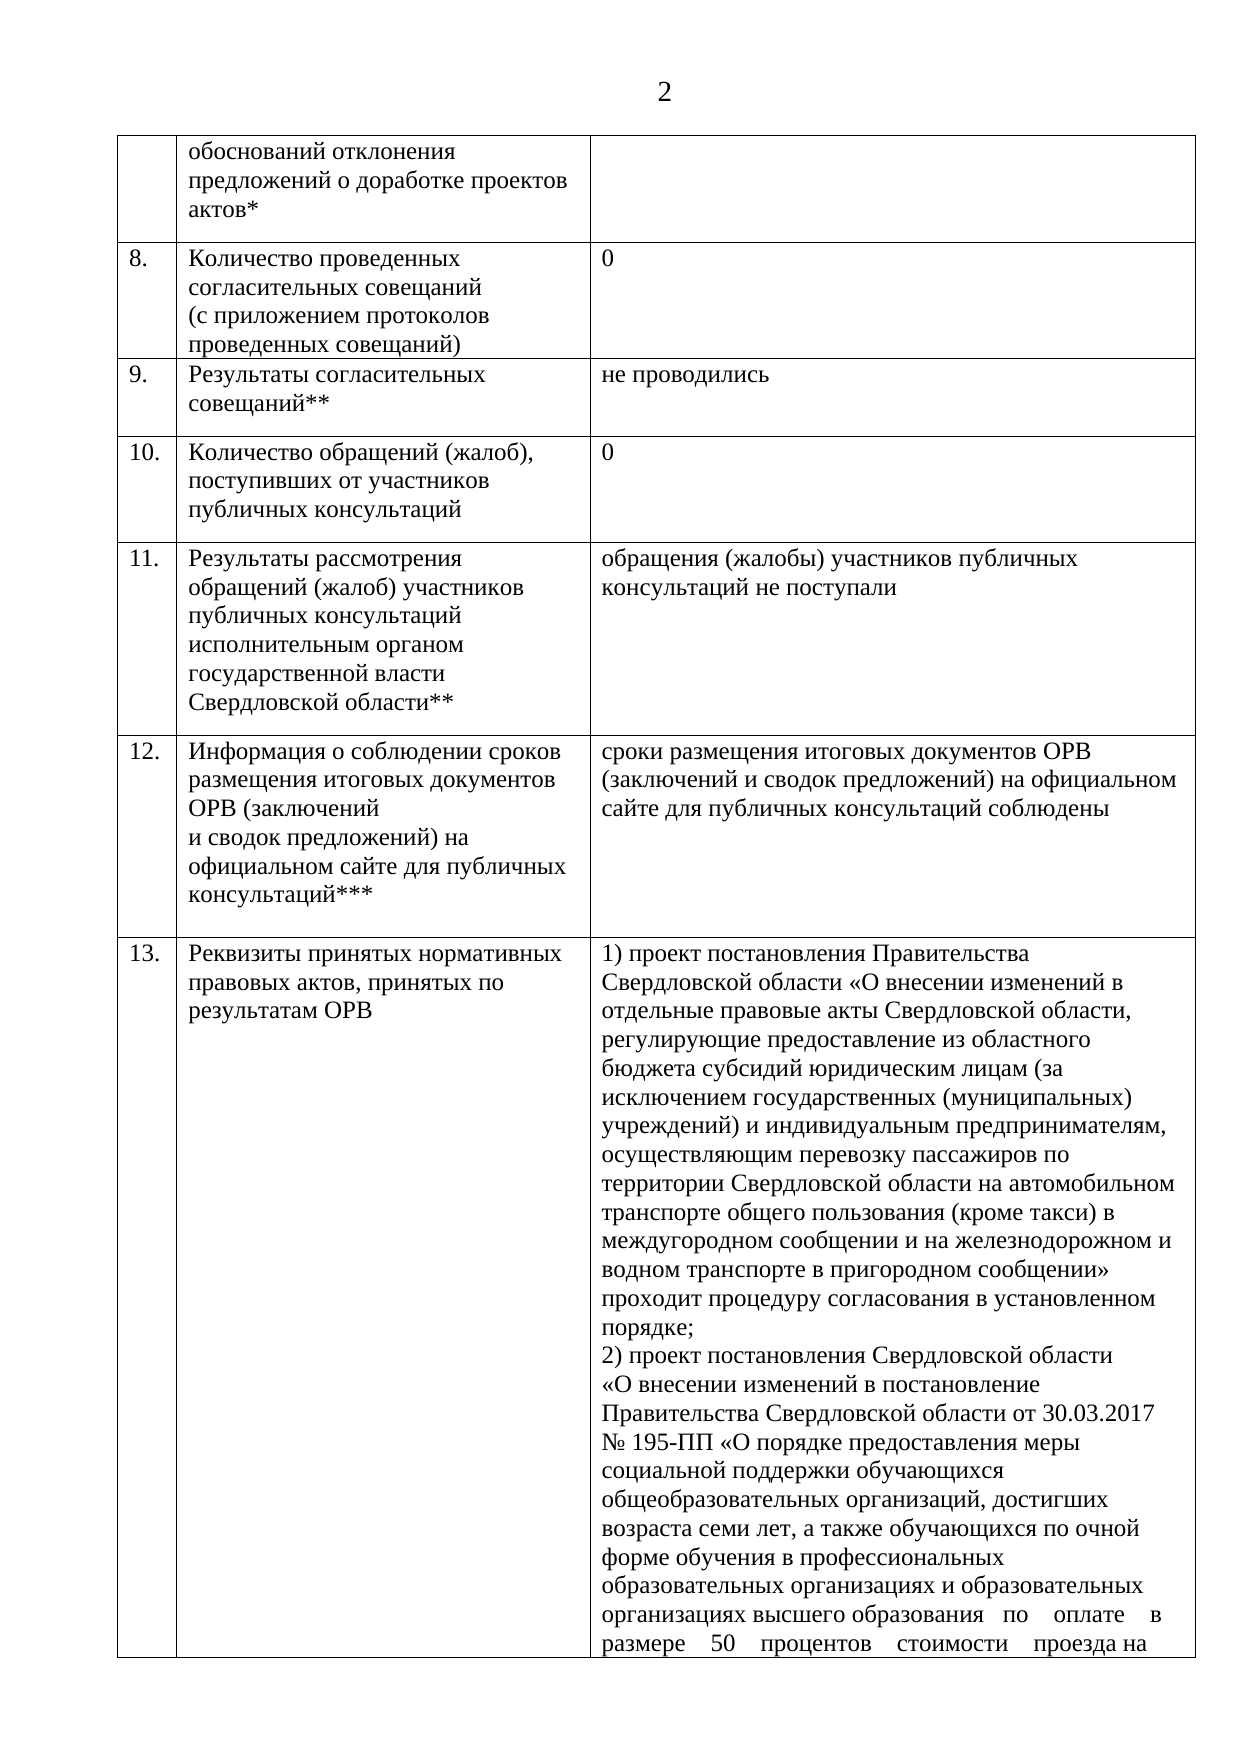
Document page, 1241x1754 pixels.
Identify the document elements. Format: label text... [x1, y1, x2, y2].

table_cell Результаты согласительных совещаний** [177, 359, 590, 436]
table_cell Результаты рассмотрения обращений (жалоб) участников публичных консультаций исполнительным органом государственной власти Свердловской области** [177, 543, 590, 735]
table_cell [118, 437, 176, 542]
table_cell 1) проект постановления Правительства Свердловской области «О внесении изменений в отдельные правовые акты Свердловской области, регулирующие предоставление из областного бюджета субсидий юридическим лицам (за исключением государственных (муниципальных) учреждений) и индивидуальным предпринимателям, осуществляющим перевозку пассажиров по территории Свердловской области на автомобильном транспорте общего пользования (кроме такси) в междугородном сообщении и на железнодорожном и водном транспорте в пригородном сообщении» проходит процедуру согласования в установленном порядке; 2) проект постановления Свердловской области «О внесении изменений в постановление Правительства Свердловской области от 30.03.2017 № 195-ПП «О порядке предоставления меры социальной поддержки обучающихся общеобразовательных организаций, достигших возраста семи лет, а также обучающихся по очной форме обучения в профессиональных образовательных организациях и образовательных организациях высшего образования по оплате в размере 50 процентов стоимости проезда на [591, 938, 1195, 1657]
table_cell Реквизиты принятых нормативных правовых актов, принятых по результатам ОРВ [177, 938, 590, 1657]
table_cell обращения (жалобы) участников публичных консультаций не поступали [591, 543, 1195, 735]
table_cell Информация о соблюдении сроков размещения итоговых документов ОРВ (заключений и сводок предложений) на официальном сайте для публичных консультаций*** [177, 736, 590, 937]
table_cell 0 [591, 243, 1195, 358]
table_cell 0 [591, 437, 1195, 542]
table_cell [118, 243, 176, 358]
table_cell [118, 136, 176, 242]
table_cell обоснований отклонения предложений о доработке проектов актов* [177, 136, 590, 242]
table_cell Количество проведенных согласительных совещаний (с приложением протоколов проведенных совещаний) [177, 243, 590, 358]
table_cell [118, 938, 176, 1657]
table_cell не проводились [591, 359, 1195, 436]
table_cell [118, 736, 176, 937]
table_cell [118, 359, 176, 436]
table_cell сроки размещения итоговых документов ОРВ (заключений и сводок предложений) на официальном сайте для публичных консультаций соблюдены [591, 736, 1195, 937]
table_cell [118, 543, 176, 735]
table_cell Количество обращений (жалоб), поступивших от участников публичных консультаций [177, 437, 590, 542]
table_cell [591, 136, 1195, 242]
